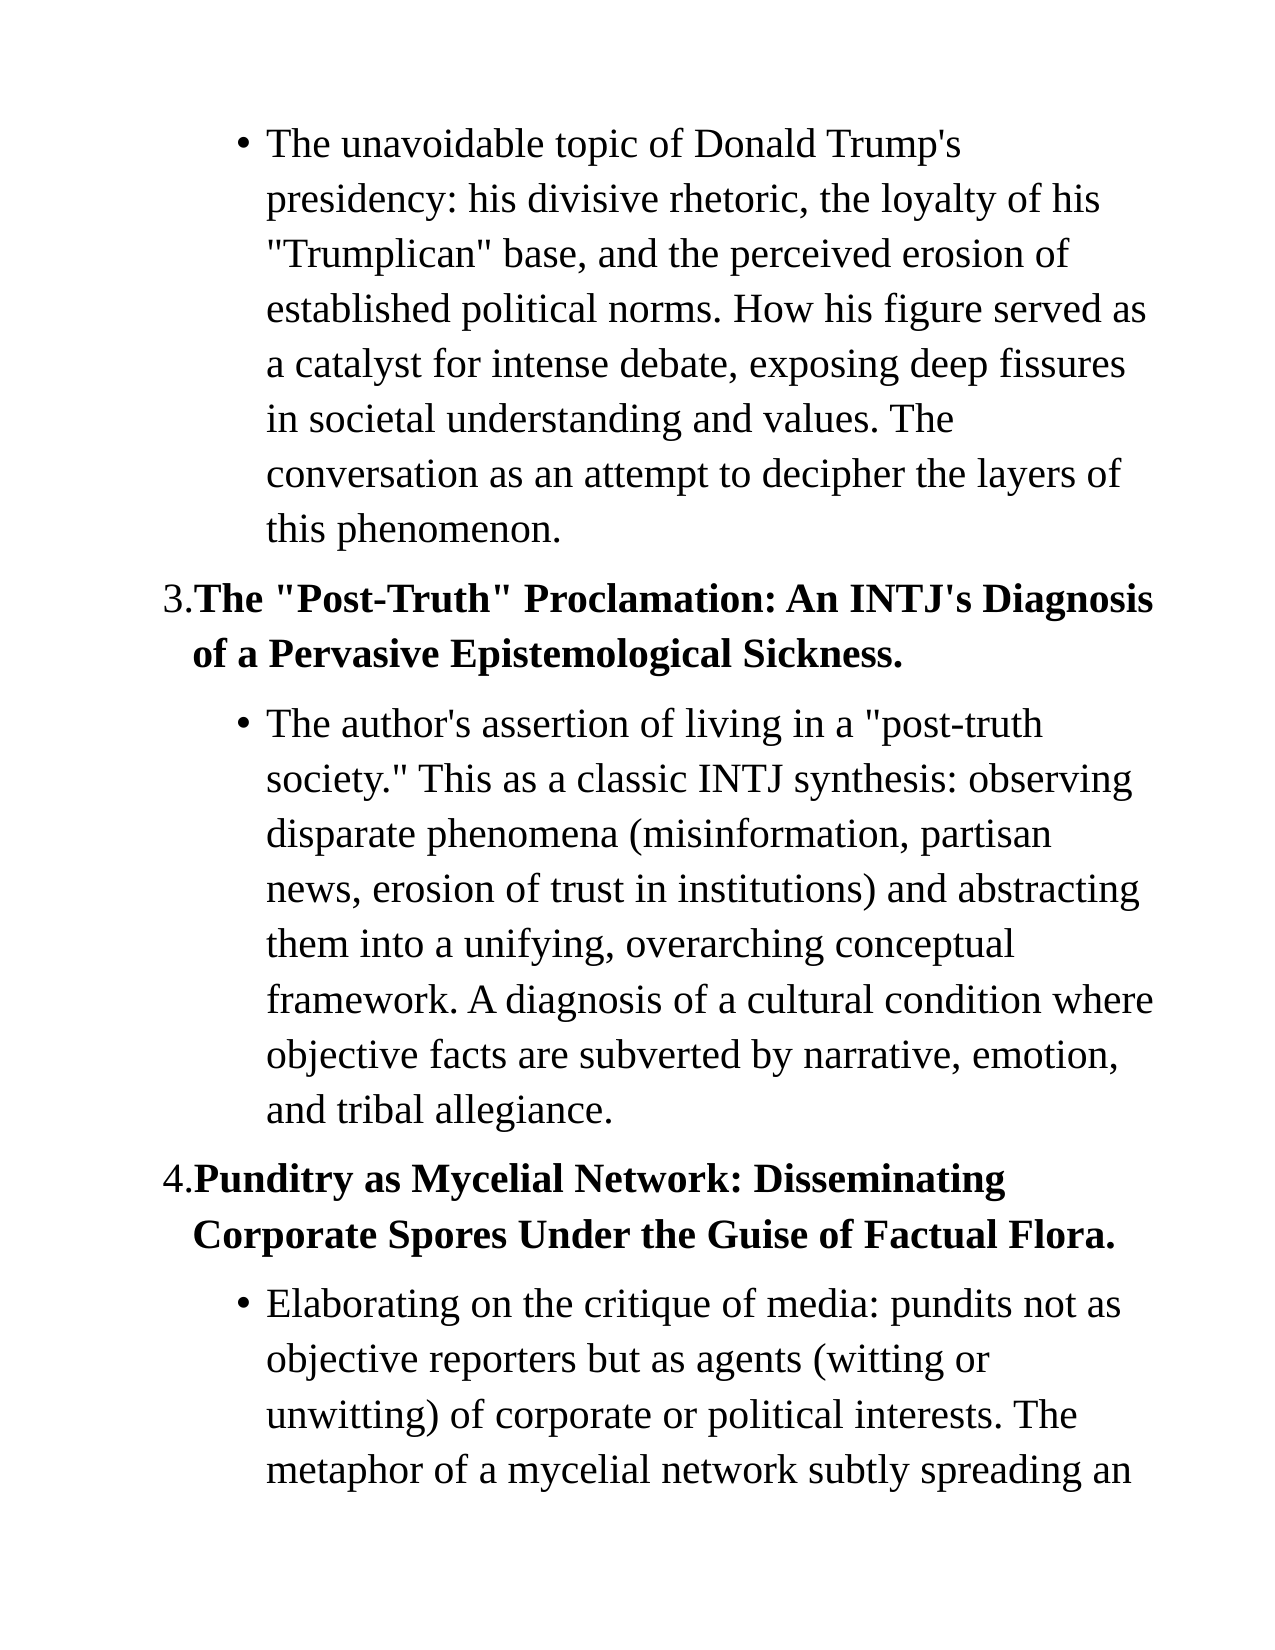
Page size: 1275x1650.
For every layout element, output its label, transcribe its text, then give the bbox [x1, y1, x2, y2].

list Punditry as Mycelial Network: Disseminating Corporate Spores Under the Guise of Factual Flora. [162, 1154, 1157, 1257]
list The unavoidable topic of Donald Trump's presidency: his divisive rhetoric, the loyalty of his "Trumplican" base, and the perceived erosion of established political norms. How his figure served as a catalyst for intense debate, exposing deep fissures in societal understanding and values. The conversation as an attempt to decipher the layers of this phenomenon. [236, 118, 1157, 552]
list The "Post-Truth" Proclamation: An INTJ's Diagnosis of a Pervasive Epistemological Sickness. [162, 574, 1157, 677]
list Elaborating on the critique of media: pundits not as objective reporters but as agents (witting or unwitting) of corporate or political interests. The metaphor of a mycelial network subtly spreading an [236, 1279, 1157, 1492]
list The author's assertion of living in a "post-truth society." This as a classic INTJ synthesis: observing disparate phenomena (misinformation, partisan news, erosion of trust in institutions) and abstracting them into a unifying, overarching conceptual framework. A diagnosis of a cultural condition where objective facts are subverted by narrative, emotion, and tribal allegiance. [236, 698, 1157, 1132]
